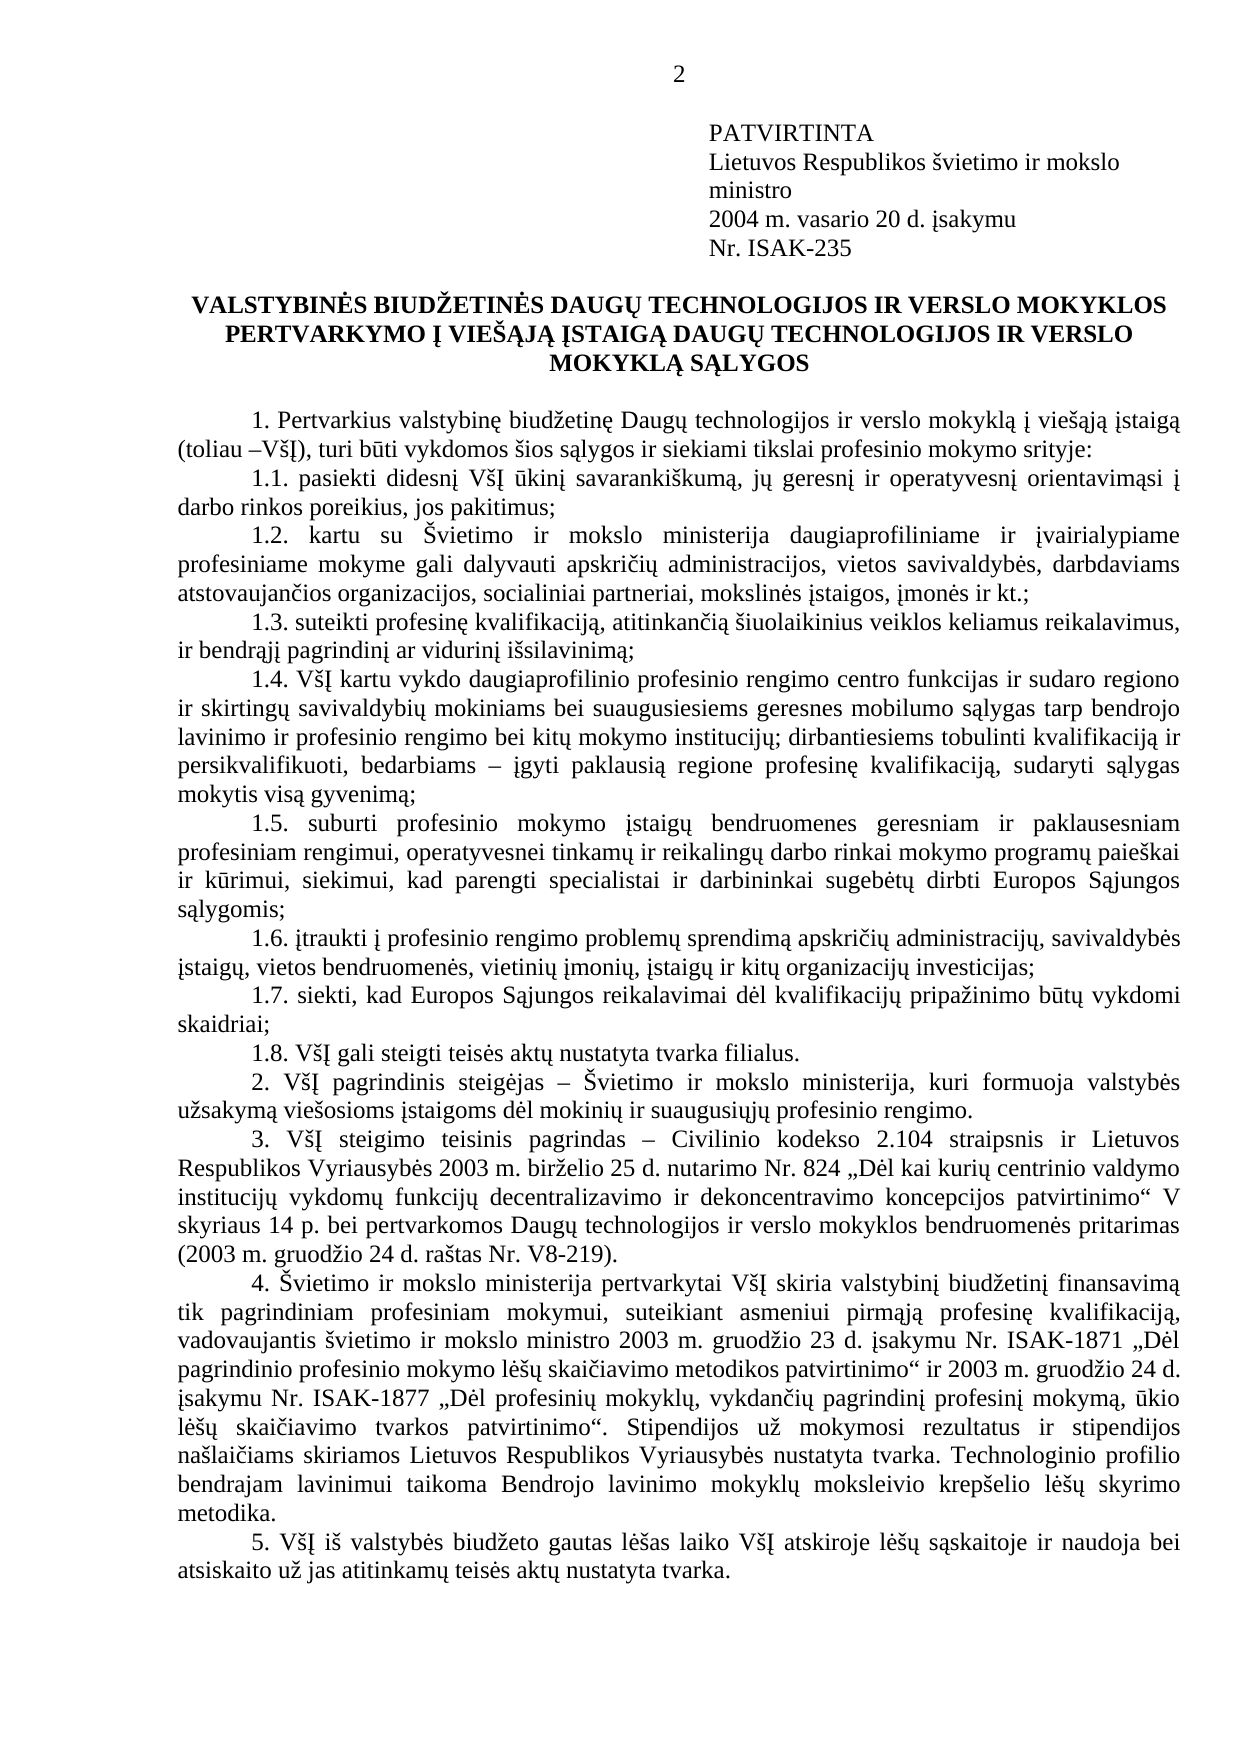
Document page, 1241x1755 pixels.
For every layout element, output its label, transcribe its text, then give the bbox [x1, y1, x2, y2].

text 1.8. VšĮ gali steigti teisės aktų nustatyta tvarka filialus. [177, 1038, 1181, 1067]
text 2004 m. vasario 20 d. įsakymu [177, 204, 1181, 233]
text 5. VšĮ iš valstybės biudžeto gautas lėšas laiko VšĮ atskiroje lėšų sąskaitoje ir naudoja bei atsiskaito už jas atitinkamų teisės aktų nustatyta tvarka. [177, 1527, 1181, 1584]
text 4. Švietimo ir mokslo ministerija pertvarkytai VšĮ skiria valstybinį biudžetinį finansavimą tik pagrindiniam profesiniam mokymui, suteikiant asmeniui pirmąją profesinę kvalifikaciją, vadovaujantis švietimo ir mokslo ministro 2003 m. gruodžio 23 d. įsakymu Nr. ISAK-1871 „Dėl pagrindinio profesinio mokymo lėšų skaičiavimo metodikos patvirtinimo“ ir 2003 m. gruodžio 24 d. įsakymu Nr. ISAK-1877 „Dėl profesinių mokyklų, vykdančių pagrindinį profesinį mokymą, ūkio lėšų skaičiavimo tvarkos patvirtinimo“. Stipendijos už mokymosi rezultatus ir stipendijos našlaičiams skiriamos Lietuvos Respublikos Vyriausybės nustatyta tvarka. Technologinio profilio bendrajam lavinimui taikoma Bendrojo lavinimo mokyklų moksleivio krepšelio lėšų skyrimo metodika. [177, 1268, 1181, 1527]
text 3. VšĮ steigimo teisinis pagrindas – Civilinio kodekso 2.104 straipsnis ir Lietuvos Respublikos Vyriausybės 2003 m. birželio 25 d. nutarimo Nr. 824 „Dėl kai kurių centrinio valdymo institucijų vykdomų funkcijų decentralizavimo ir dekoncentravimo koncepcijos patvirtinimo“ V skyriaus 14 p. bei pertvarkomos Daugų technologijos ir verslo mokyklos bendruomenės pritarimas (2003 m. gruodžio 24 d. raštas Nr. V8-219). [177, 1124, 1181, 1268]
text 1.5. suburti profesinio mokymo įstaigų bendruomenes geresniam ir paklausesniam profesiniam rengimui, operatyvesnei tinkamų ir reikalingų darbo rinkai mokymo programų paieškai ir kūrimui, siekimui, kad parengti specialistai ir darbininkai sugebėtų dirbti Europos Sąjungos sąlygomis; [177, 808, 1181, 923]
text VALSTYBINĖS BIUDŽETINĖS DAUGŲ TECHNOLOGIJOS IR VERSLO MOKYKLOS PERTVARKYMO Į VIEŠĄJĄ ĮSTAIGĄ DAUGŲ TECHNOLOGIJOS IR VERSLO MOKYKLĄ SĄLYGOS [177, 291, 1181, 377]
text Lietuvos Respublikos švietimo ir mokslo [177, 147, 1181, 176]
text Nr. ISAK-235 [177, 233, 1181, 262]
text 2. VšĮ pagrindinis steigėjas – Švietimo ir mokslo ministerija, kuri formuoja valstybės užsakymą viešosioms įstaigoms dėl mokinių ir suaugusiųjų profesinio rengimo. [177, 1067, 1181, 1124]
text 1.2. kartu su Švietimo ir mokslo ministerija daugiaprofiliniame ir įvairialypiame profesiniame mokyme gali dalyvauti apskričių administracijos, vietos savivaldybės, darbdaviams atstovaujančios organizacijos, socialiniai partneriai, mokslinės įstaigos, įmonės ir kt.; [177, 521, 1181, 607]
text 1. Pertvarkius valstybinę biudžetinę Daugų technologijos ir verslo mokyklą į viešąją įstaigą (toliau –VšĮ), turi būti vykdomos šios sąlygos ir siekiami tikslai profesinio mokymo srityje: [177, 406, 1181, 463]
text PATVIRTINTA [177, 118, 1181, 147]
text ministro [177, 176, 1181, 204]
text 1.7. siekti, kad Europos Sąjungos reikalavimai dėl kvalifikacijų pripažinimo būtų vykdomi skaidriai; [177, 981, 1181, 1038]
text 1.6. įtraukti į profesinio rengimo problemų sprendimą apskričių administracijų, savivaldybės įstaigų, vietos bendruomenės, vietinių įmonių, įstaigų ir kitų organizacijų investicijas; [177, 923, 1181, 981]
text 1.1. pasiekti didesnį VšĮ ūkinį savarankiškumą, jų geresnį ir operatyvesnį orientavimąsi į darbo rinkos poreikius, jos pakitimus; [177, 463, 1181, 521]
text 1.3. suteikti profesinę kvalifikaciją, atitinkančią šiuolaikinius veiklos keliamus reikalavimus, ir bendrąjį pagrindinį ar vidurinį išsilavinimą; [177, 607, 1181, 664]
text 1.4. VšĮ kartu vykdo daugiaprofilinio profesinio rengimo centro funkcijas ir sudaro regiono ir skirtingų savivaldybių mokiniams bei suaugusiesiems geresnes mobilumo sąlygas tarp bendrojo lavinimo ir profesinio rengimo bei kitų mokymo institucijų; dirbantiesiems tobulinti kvalifikaciją ir persikvalifikuoti, bedarbiams – įgyti paklausią regione profesinę kvalifikaciją, sudaryti sąlygas mokytis visą gyvenimą; [177, 664, 1181, 808]
